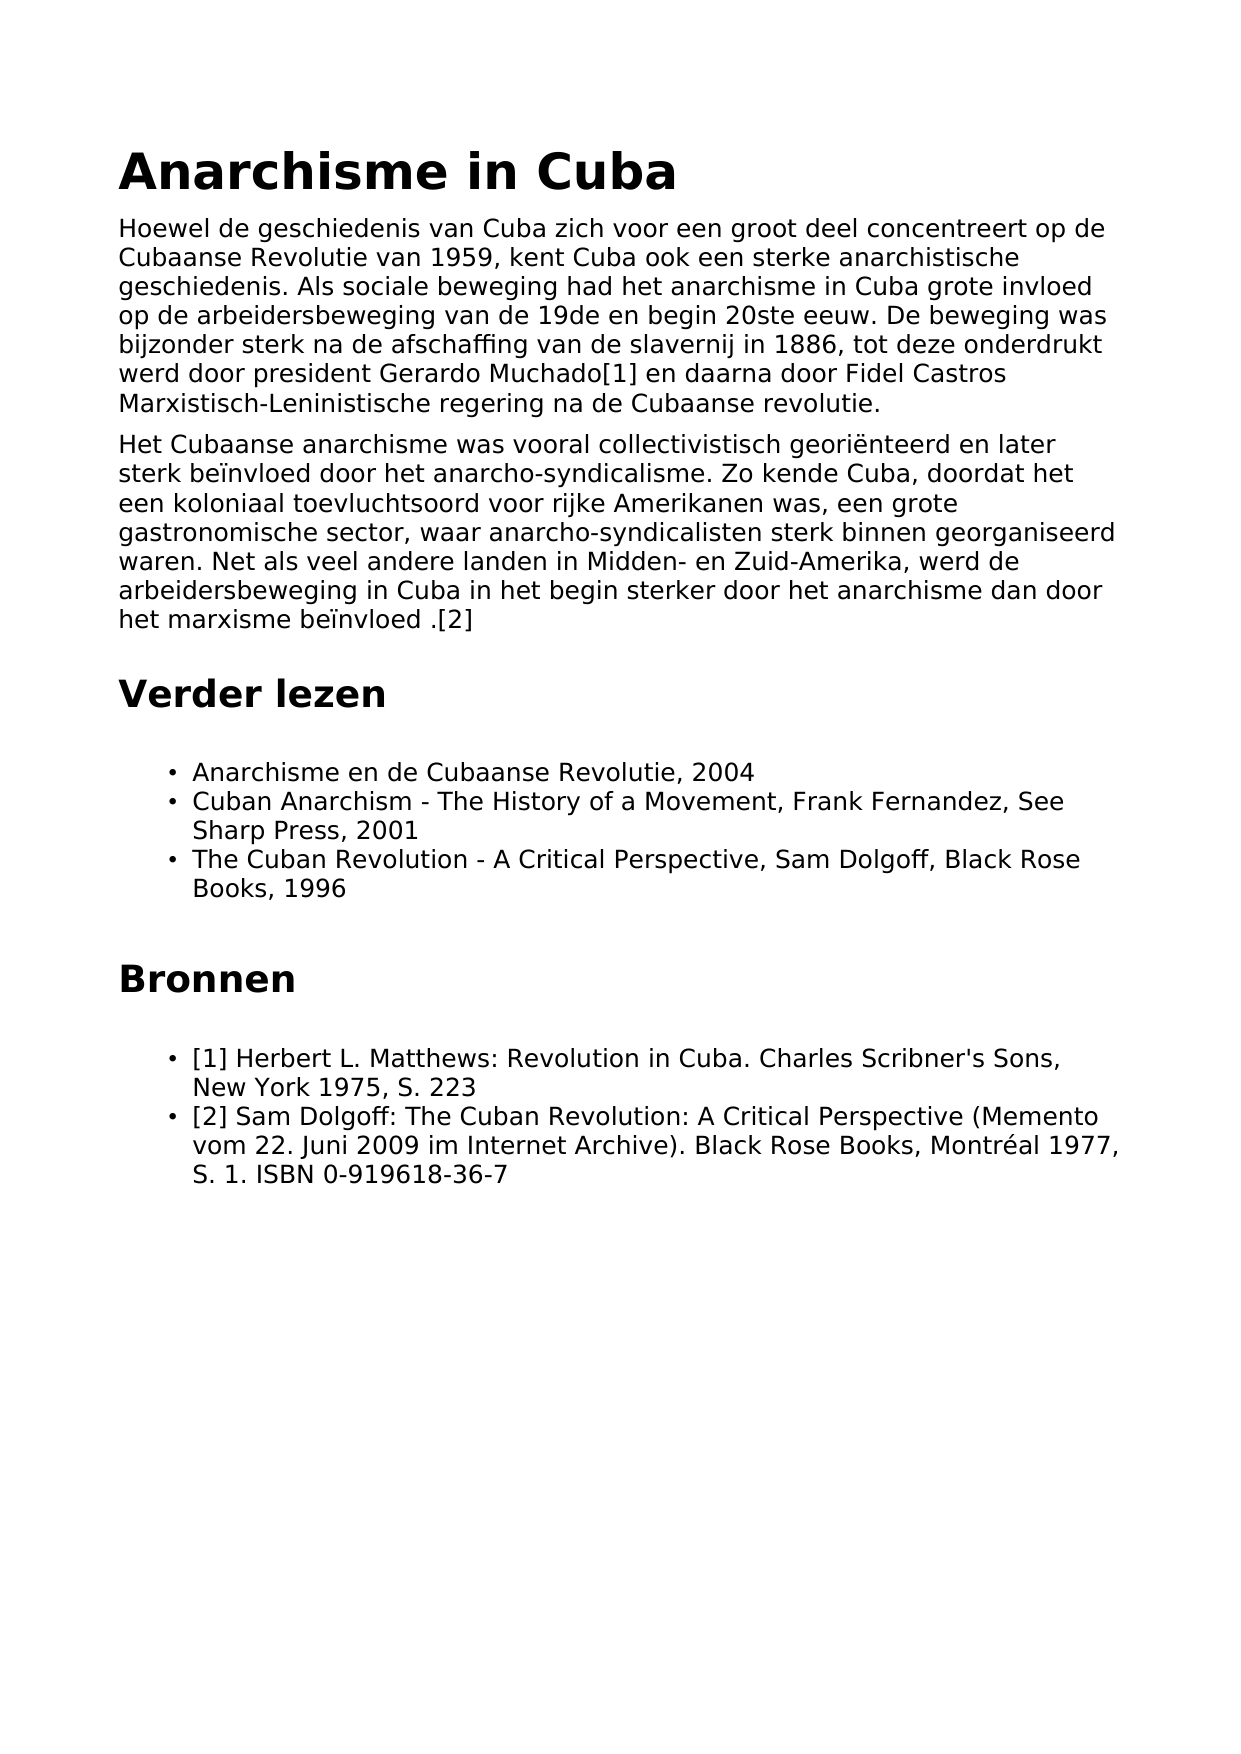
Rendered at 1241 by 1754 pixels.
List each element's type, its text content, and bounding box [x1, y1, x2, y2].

text Het Cubaanse anarchisme was vooral collectivistisch georiënteerd en later sterk beïnvloed door het anarcho-syndicalisme. Zo kende Cuba, doordat het een koloniaal toevluchtsoord voor rijke Amerikanen was, een grote gastronomische sector, waar anarcho-syndicalisten sterk binnen georganiseerd waren. Net als veel andere landen in Midden- en Zuid-Amerika, werd de arbeidersbeweging in Cuba in het begin sterker door het anarchisme dan door het marxisme beïnvloed .[2] [118, 431, 1122, 635]
list Cuban Anarchism - The History of a Movement, Frank Fernandez, See Sharp Press, 2001 [177, 787, 1122, 845]
text Hoewel de geschiedenis van Cuba zich voor een groot deel concentreert op de Cubaanse Revolutie van 1959, kent Cuba ook een sterke anarchistische geschiedenis. Als sociale beweging had het anarchisme in Cuba grote invloed op de arbeidersbeweging van de 19de en begin 20ste eeuw. De beweging was bijzonder sterk na de afschaffing van de slavernij in 1886, tot deze onderdrukt werd door president Gerardo Muchado[1] en daarna door Fidel Castros Marxistisch-Leninistische regering na de Cubaanse revolutie. [118, 214, 1122, 418]
subtitle Anarchisme in Cuba [118, 143, 1122, 201]
subtitle Verder lezen [118, 672, 1122, 716]
subtitle Bronnen [118, 958, 1122, 1002]
list [1] Herbert L. Matthews: Revolution in Cuba. Charles Scribner's Sons, New York 1975, S. 223 [177, 1044, 1122, 1102]
list [2] Sam Dolgoff: The Cuban Revolution: A Critical Perspective (Memento vom 22. Juni 2009 im Internet Archive). Black Rose Books, Montréal 1977, S. 1. ISBN 0-919618-36-7 [177, 1102, 1122, 1189]
list The Cuban Revolution - A Critical Perspective, Sam Dolgoff, Black Rose Books, 1996 [177, 845, 1122, 904]
list Anarchisme en de Cubaanse Revolutie, 2004 [177, 758, 1122, 787]
